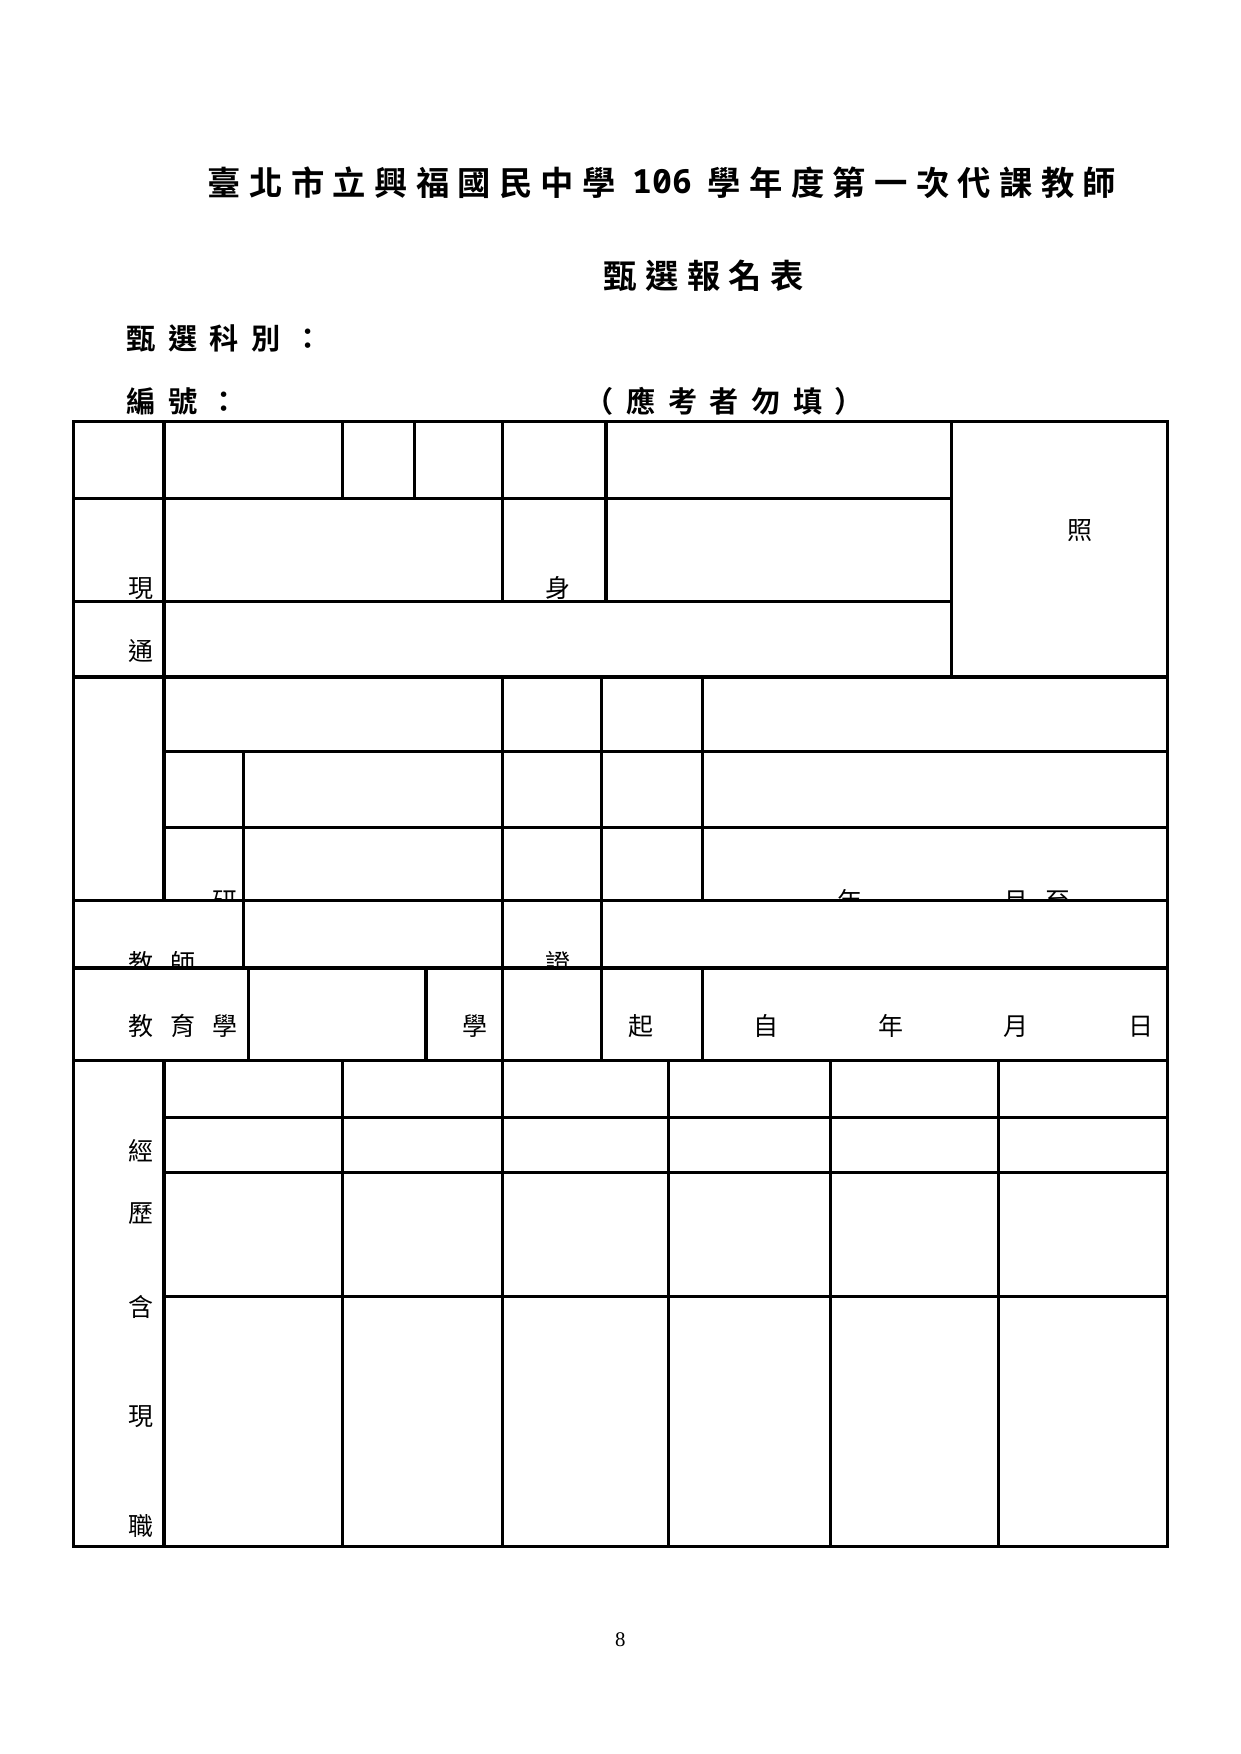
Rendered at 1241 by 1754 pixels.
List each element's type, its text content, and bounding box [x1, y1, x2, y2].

table_cell [344, 1119, 501, 1171]
table_header [416, 423, 501, 497]
table_cell 學 歷 [75, 679, 162, 899]
table_cell 證書 字號 [504, 902, 600, 966]
table_header 年 月 日 [608, 423, 950, 497]
table_cell 職 稱 [832, 1062, 997, 1116]
table_cell [166, 500, 501, 600]
table_cell [832, 1174, 997, 1295]
table_cell [504, 1174, 667, 1295]
table_cell [504, 970, 600, 1059]
table_cell [670, 1174, 829, 1295]
table_cell [504, 1298, 667, 1545]
table_cell 教育學分 修習學校 [75, 970, 247, 1059]
table_cell 通訊處 [75, 603, 162, 675]
table_cell [1000, 1174, 1166, 1295]
table_header 姓 名 [75, 423, 162, 497]
table_cell 職 稱 [344, 1062, 501, 1116]
table_cell [166, 1174, 341, 1295]
table_cell [504, 753, 600, 826]
table_cell 服務機關學校 [166, 1062, 341, 1116]
table_cell [670, 1298, 829, 1545]
table_cell [670, 1119, 829, 1171]
table_cell 服務機關學校 [670, 1062, 829, 1116]
table_header [166, 423, 341, 497]
table_cell 身分證 字號 [504, 500, 604, 600]
table_cell 年 月至 年 月 [704, 829, 1166, 899]
table_header 照 片 [953, 423, 1166, 675]
table_cell 組 別 [603, 679, 701, 750]
table_cell 起 迄 年 月 [504, 1062, 667, 1116]
table_cell 學 校 名 稱 [166, 679, 501, 750]
table_cell 大 學 [166, 753, 242, 826]
table_header 出生 年月日 [504, 423, 604, 497]
table_cell 系 科 [504, 679, 600, 750]
table_cell 年 月至 年 月 [704, 753, 1166, 826]
table_cell [832, 1298, 997, 1545]
table_cell 起 迄 年 月 [704, 679, 1166, 750]
table_cell [245, 829, 501, 899]
table_cell [608, 500, 950, 600]
table_header 性別 [344, 423, 413, 497]
table_cell [245, 753, 501, 826]
table_cell 聯絡電話及手機：（ ） [166, 603, 950, 675]
table_cell 教師登記 (檢定)種類 [75, 902, 242, 966]
table_cell 自 年 月 日 至 年 月 日 （如為師大院校畢業者免填） 自 年 月 日 至 年 月 日 [704, 970, 1166, 1059]
table_cell [603, 753, 701, 826]
table_cell 經 歷 含 現 職 [75, 1062, 162, 1545]
text 臺北市立興福國民中學106學年度第一次代課教師甄選報名表 [175, 108, 1120, 295]
table_cell [603, 829, 701, 899]
table_cell 現職 [75, 500, 162, 600]
table_cell [166, 1119, 341, 1171]
table_cell [166, 1298, 341, 1545]
table_cell [1000, 1119, 1166, 1171]
table_cell [344, 1174, 501, 1295]
table_cell [344, 1298, 501, 1545]
table_cell [1000, 1298, 1166, 1545]
table_cell 研究所 [166, 829, 242, 899]
table_cell 起 迄 年 月 [1000, 1062, 1166, 1116]
table_cell [504, 1119, 667, 1171]
table_cell 起迄 年月 [603, 970, 701, 1059]
table_cell [504, 829, 600, 899]
table_cell [250, 970, 424, 1059]
table_cell [832, 1119, 997, 1171]
text 甄選科別： 編號： （應考者勿填） [101, 295, 1120, 420]
table_cell 學分數 [428, 970, 501, 1059]
table_cell 國中 科 [245, 902, 501, 966]
table_cell 年 月 字第 號 [603, 902, 1166, 966]
